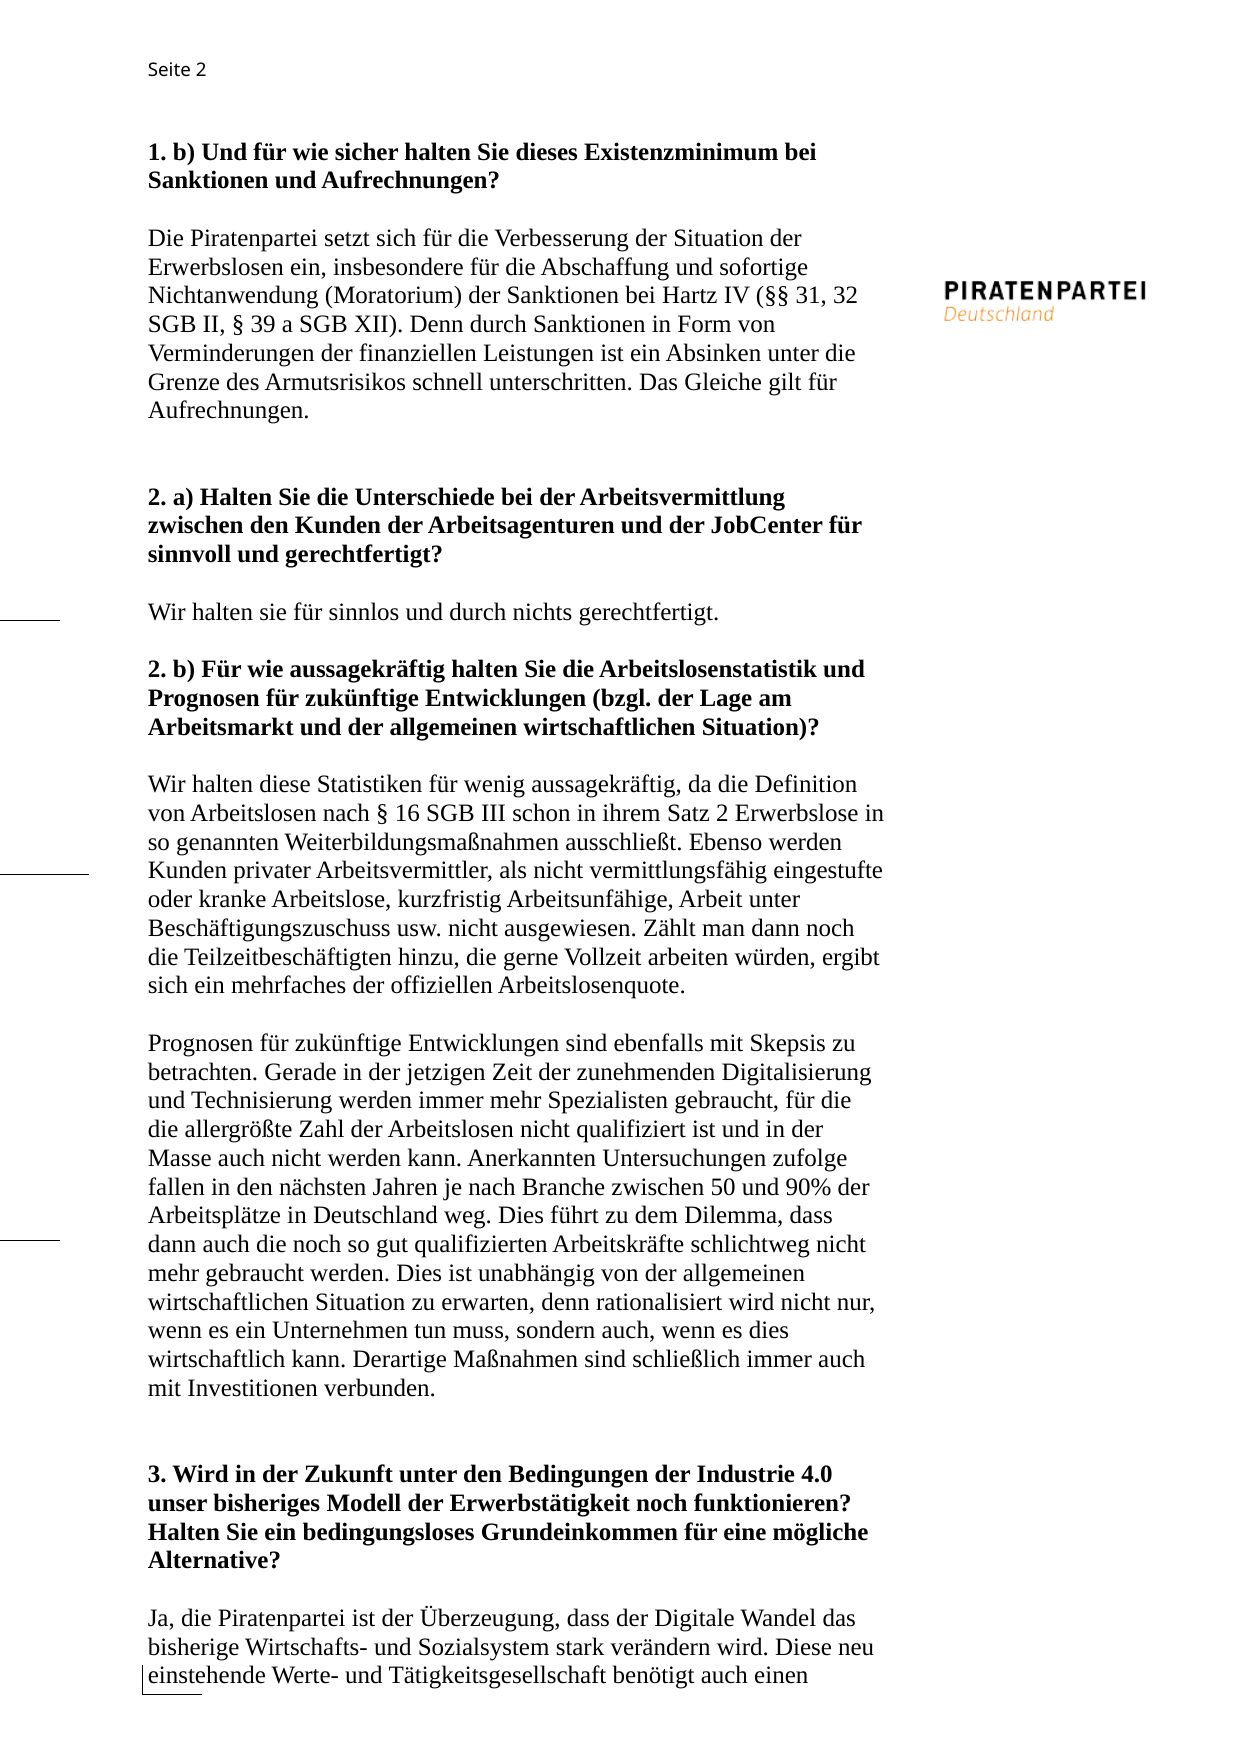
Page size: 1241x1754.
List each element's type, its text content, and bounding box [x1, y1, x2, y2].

text Prognosen für zukünftige Entwicklungen sind ebenfalls mit Skepsis zu betrachten. Gerade in der jetzigen Zeit der zunehmenden Digitalisierung und Technisierung werden immer mehr Spezialisten gebraucht, für die die allergrößte Zahl der Arbeitslosen nicht qualifiziert ist und in der Masse auch nicht werden kann. Anerkannten Untersuchungen zufolge fallen in den nächsten Jahren je nach Branche zwischen 50 und 90% der Arbeitsplätze in Deutschland weg. Dies führt zu dem Dilemma, dass dann auch die noch so gut qualifizierten Arbeitskräfte schlichtweg nicht mehr gebraucht werden. Dies ist unabhängig von der allgemeinen wirtschaftlichen Situation zu erwarten, denn rationalisiert wird nicht nur, wenn es ein Unternehmen tun muss, sondern auch, wenn es dies wirtschaftlich kann. Derartige Maßnahmen sind schließlich immer auch mit Investitionen verbunden. [148, 1028, 886, 1402]
text Wir halten sie für sinnlos und durch nichts gerechtfertigt. [148, 597, 886, 626]
text 2. a) Halten Sie die Unterschiede bei der Arbeitsvermittlung zwischen den Kunden der Arbeitsagenturen und der JobCenter für sinnvoll und gerechtfertigt? [148, 482, 886, 568]
text Wir halten diese Statistiken für wenig aussagekräftig, da die Definition von Arbeitslosen nach § 16 SGB III schon in ihrem Satz 2 Erwerbslose in so genannten Weiterbildungsmaßnahmen ausschließt. Ebenso werden Kunden privater Arbeitsvermittler, als nicht vermittlungsfähig eingestufte oder kranke Arbeitslose, kurzfristig Arbeitsunfähige, Arbeit unter Beschäftigungszuschuss usw. nicht ausgewiesen. Zählt man dann noch die Teilzeitbeschäftigten hinzu, die gerne Vollzeit arbeiten würden, ergibt sich ein mehrfaches der offiziellen Arbeitslosenquote. [148, 769, 886, 999]
text Ja, die Piratenpartei ist der Überzeugung, dass der Digitale Wandel das bisherige Wirtschafts- und Sozialsystem stark verändern wird. Diese neu einstehende Werte- und Tätigkeitsgesellschaft benötigt auch einen [148, 1603, 886, 1689]
text 2. b) Für wie aussagekräftig halten Sie die Arbeitslosenstatistik und Prognosen für zukünftige Entwicklungen (bzgl. der Lage am Arbeitsmarkt und der allgemeinen wirtschaftlichen Situation)? [148, 654, 886, 741]
text 3. Wird in der Zukunft unter den Bedingungen der Industrie 4.0 unser bisheriges Modell der Erwerbstätigkeit noch funktionieren? Halten Sie ein bedingungsloses Grundeinkommen für eine mögliche Alternative? [148, 1459, 886, 1574]
text Die Piratenpartei setzt sich für die Verbesserung der Situation der Erwerbslosen ein, insbesondere für die Abschaffung und sofortige Nichtanwendung (Moratorium) der Sanktionen bei Hartz IV (§§ 31, 32 SGB II, § 39 a SGB XII). Denn durch Sanktionen in Form von Verminderungen der finanziellen Leistungen ist ein Absinken unter die Grenze des Armutsrisikos schnell unterschritten. Das Gleiche gilt für Aufrechnungen. [148, 223, 886, 424]
text 1. b) Und für wie sicher halten Sie dieses Existenzminimum bei Sanktionen und Aufrechnungen? [148, 137, 886, 194]
picture [821, 240, 1241, 361]
